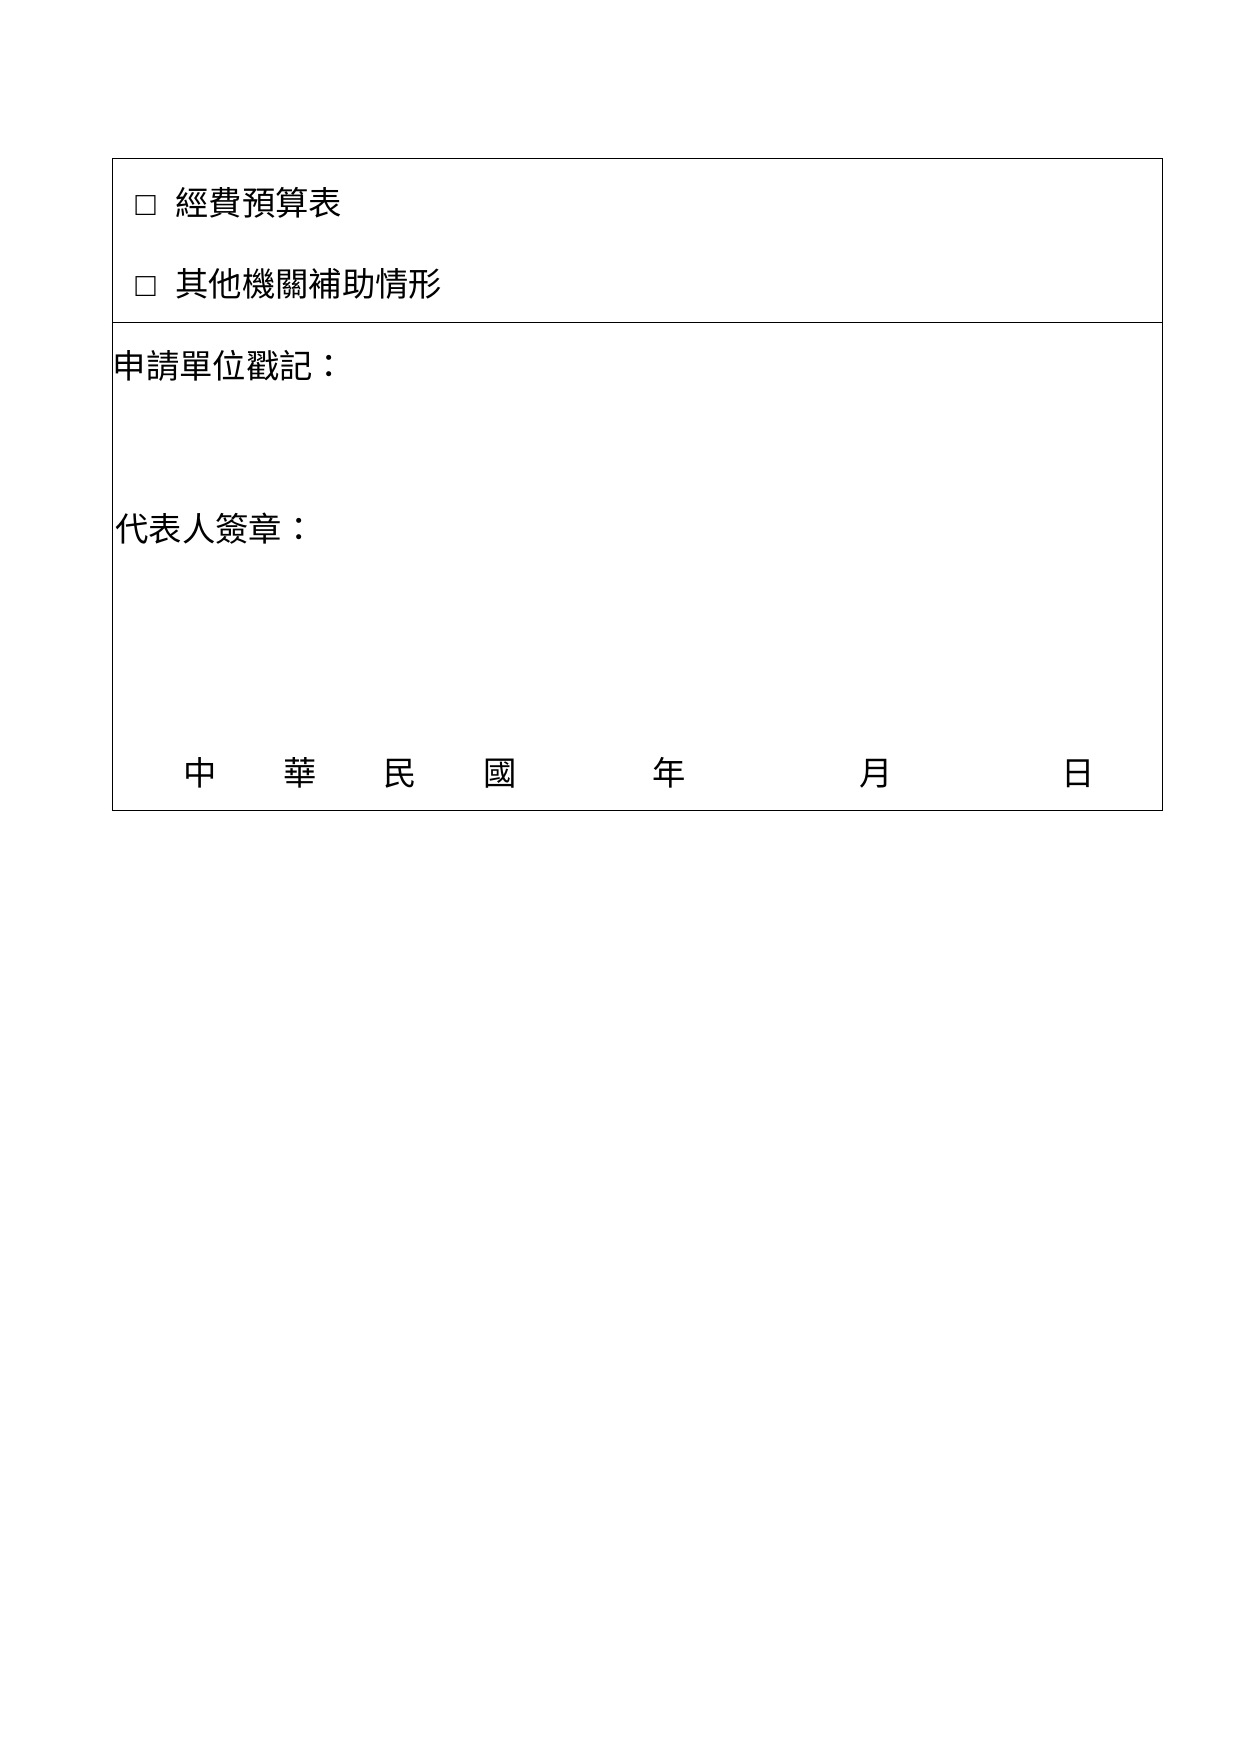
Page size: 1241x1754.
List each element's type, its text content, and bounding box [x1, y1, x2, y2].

table_cell 申請單位戳記： 代表人簽章： 中 華 民 國 年 月 日 [113, 323, 1162, 810]
table_cell □ 經費預算表 □ 其他機關補助情形 [113, 159, 1162, 322]
